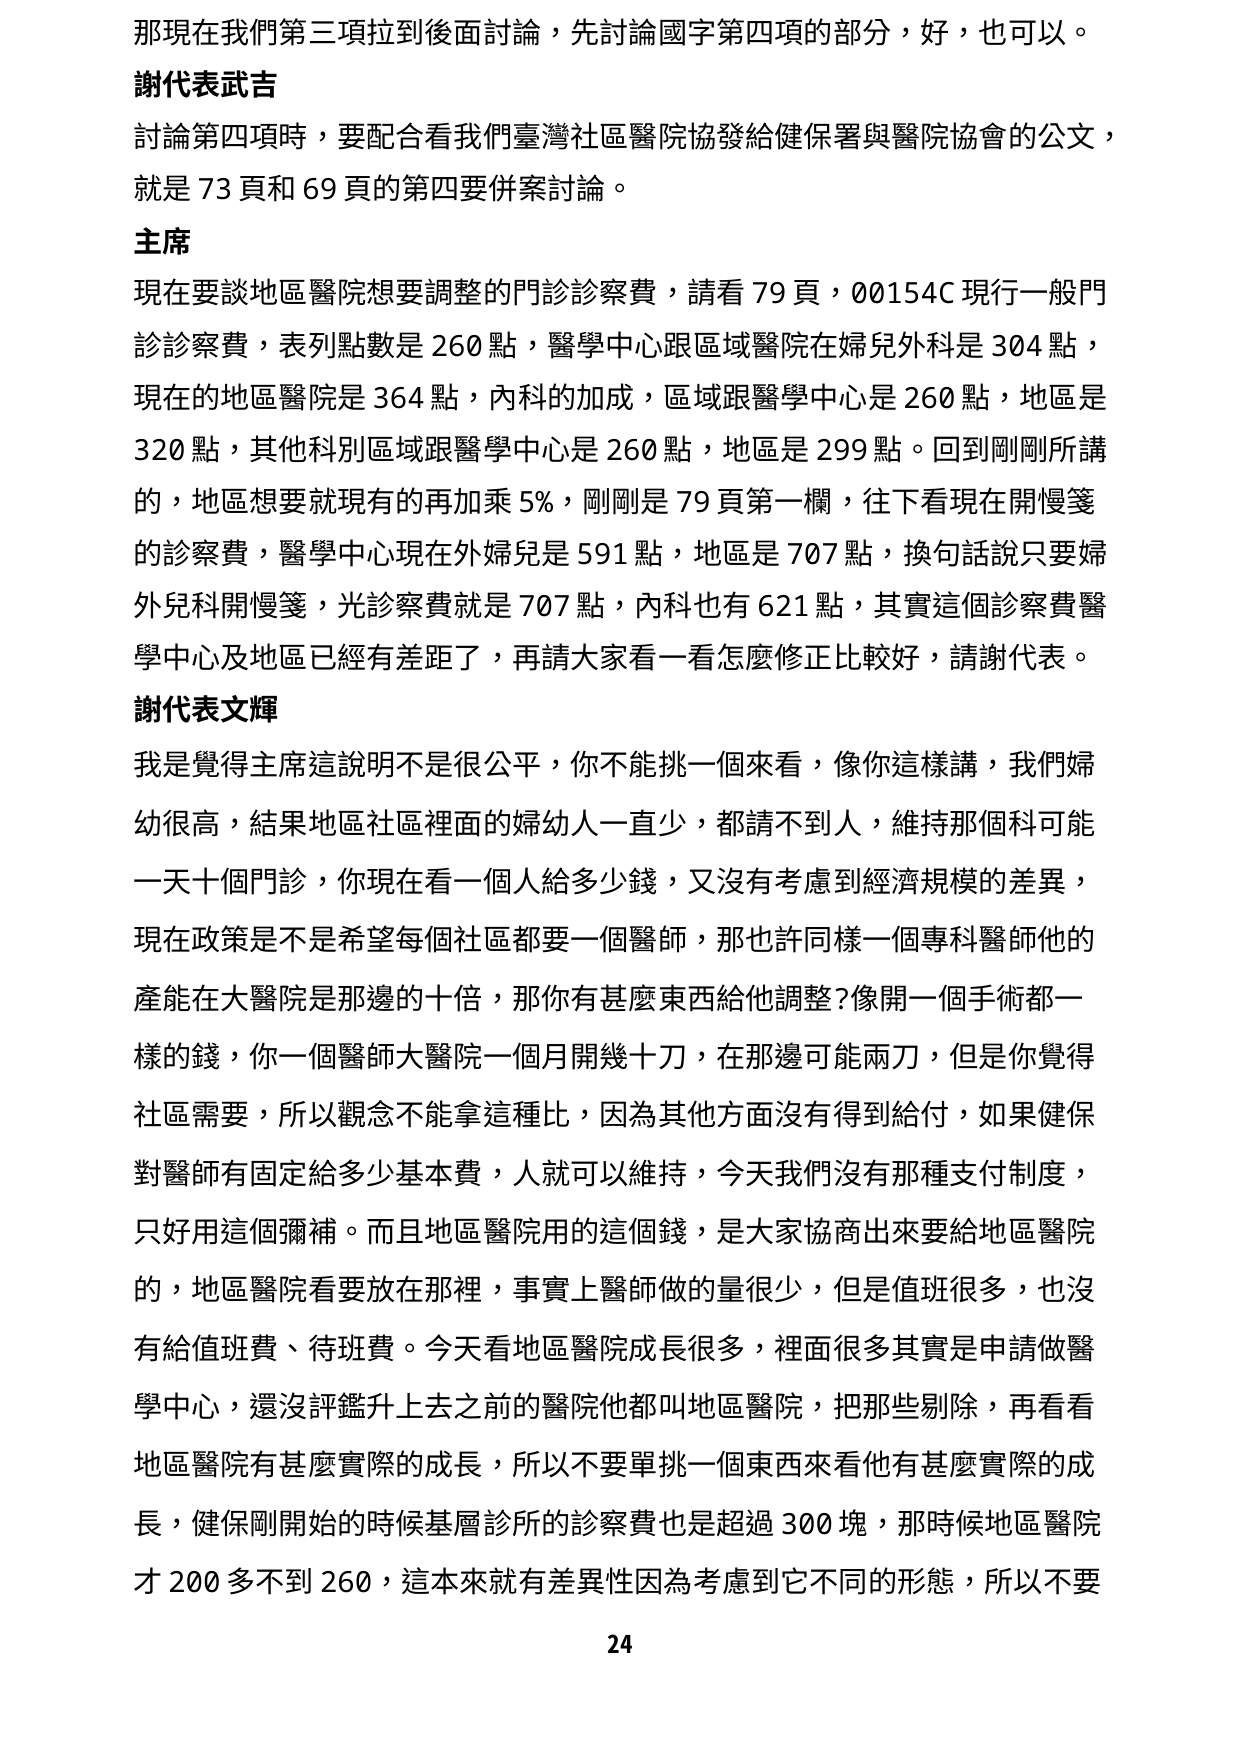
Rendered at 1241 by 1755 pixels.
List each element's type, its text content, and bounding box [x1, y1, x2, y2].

text 那現在我們第三項拉到後面討論，先討論國字第四項的部分，好，也可以。 [133, 0, 1107, 52]
text 主席 [133, 208, 1107, 260]
text 謝代表武吉 [133, 52, 1107, 104]
text 我是覺得主席這說明不是很公平，你不能挑一個來看，像你這樣講，我們婦幼很高，結果地區社區裡面的婦幼人一直少，都請不到人，維持那個科可能一天十個門診，你現在看一個人給多少錢，又沒有考慮到經濟規模的差異，現在政策是不是希望每個社區都要一個醫師，那也許同樣一個專科醫師他的產能在大醫院是那邊的十倍，那你有甚麼東西給他調整?像開一個手術都一樣的錢，你一個醫師大醫院一個月開幾十刀，在那邊可能兩刀，但是你覺得社區需要，所以觀念不能拿這種比，因為其他方面沒有得到給付，如果健保對醫師有固定給多少基本費，人就可以維持，今天我們沒有那種支付制度，只好用這個彌補。而且地區醫院用的這個錢，是大家協商出來要給地區醫院的，地區醫院看要放在那裡，事實上醫師做的量很少，但是值班很多，也沒有給值班費、待班費。今天看地區醫院成長很多，裡面很多其實是申請做醫學中心，還沒評鑑升上去之前的醫院他都叫地區醫院，把那些剔除，再看看地區醫院有甚麼實際的成長，所以不要單挑一個東西來看他有甚麼實際的成長，健保剛開始的時候基層診所的診察費也是超過300塊，那時候地區醫院才200多不到260，這本來就有差異性因為考慮到它不同的形態，所以不要挑一個項目這樣的來看給付，現在這樣的一個表很不公平，那怎麼不把84年以後每次的調整拿出來看要怎麼分?民國85年第一次健保支付標準大調整，把洗腎從4500點降到4000點左右，再加20幾億下去調整，共40億的經費，那時候地區醫院因為洗腎比例較高，被減了10幾億，只補了1億多，那其他層級減的少補的多，如果要做重症資源分配的比例，應從頭到尾拿出來給大家看，這就是過去不仁不義現在應該要補一下，而且不要挑撥醫院協會已經做出來的協商，地區醫院謹守本分，其他大哥大姐談的8億，我們可以調整，醫學中心跟地區醫院的代表多麼支持政策，反而是執行政策的人我是覺得沒有看到善意，要就把歷年來各層級調整的比例拿出來看看，不要只說今天的公平，也要看看過去公平與否，也看看外面的資源的狀況，大家都知道地區醫院最慘，數據很清楚健保開始時地區醫院的占率是37.8%現在只剩15%，因此我說談問題不要只談一個點，聽起來就是挑撥。 [133, 729, 1107, 1604]
text 討論第四項時，要配合看我們臺灣社區醫院協發給健保署與醫院協會的公文，就是73頁和69頁的第四要併案討論。 [133, 104, 1107, 208]
text 謝代表文輝 [133, 677, 1107, 729]
text 現在要談地區醫院想要調整的門診診察費，請看79頁，00154C現行一般門診診察費，表列點數是260點，醫學中心跟區域醫院在婦兒外科是304點，現在的地區醫院是364點，內科的加成，區域跟醫學中心是260點，地區是320點，其他科別區域跟醫學中心是260點，地區是299點。回到剛剛所講的，地區想要就現有的再加乘5%，剛剛是79頁第一欄，往下看現在開慢箋的診察費，醫學中心現在外婦兒是591點，地區是707點，換句話說只要婦外兒科開慢箋，光診察費就是707點，內科也有621點，其實這個診察費醫學中心及地區已經有差距了，再請大家看一看怎麼修正比較好，請謝代表。 [133, 260, 1107, 677]
